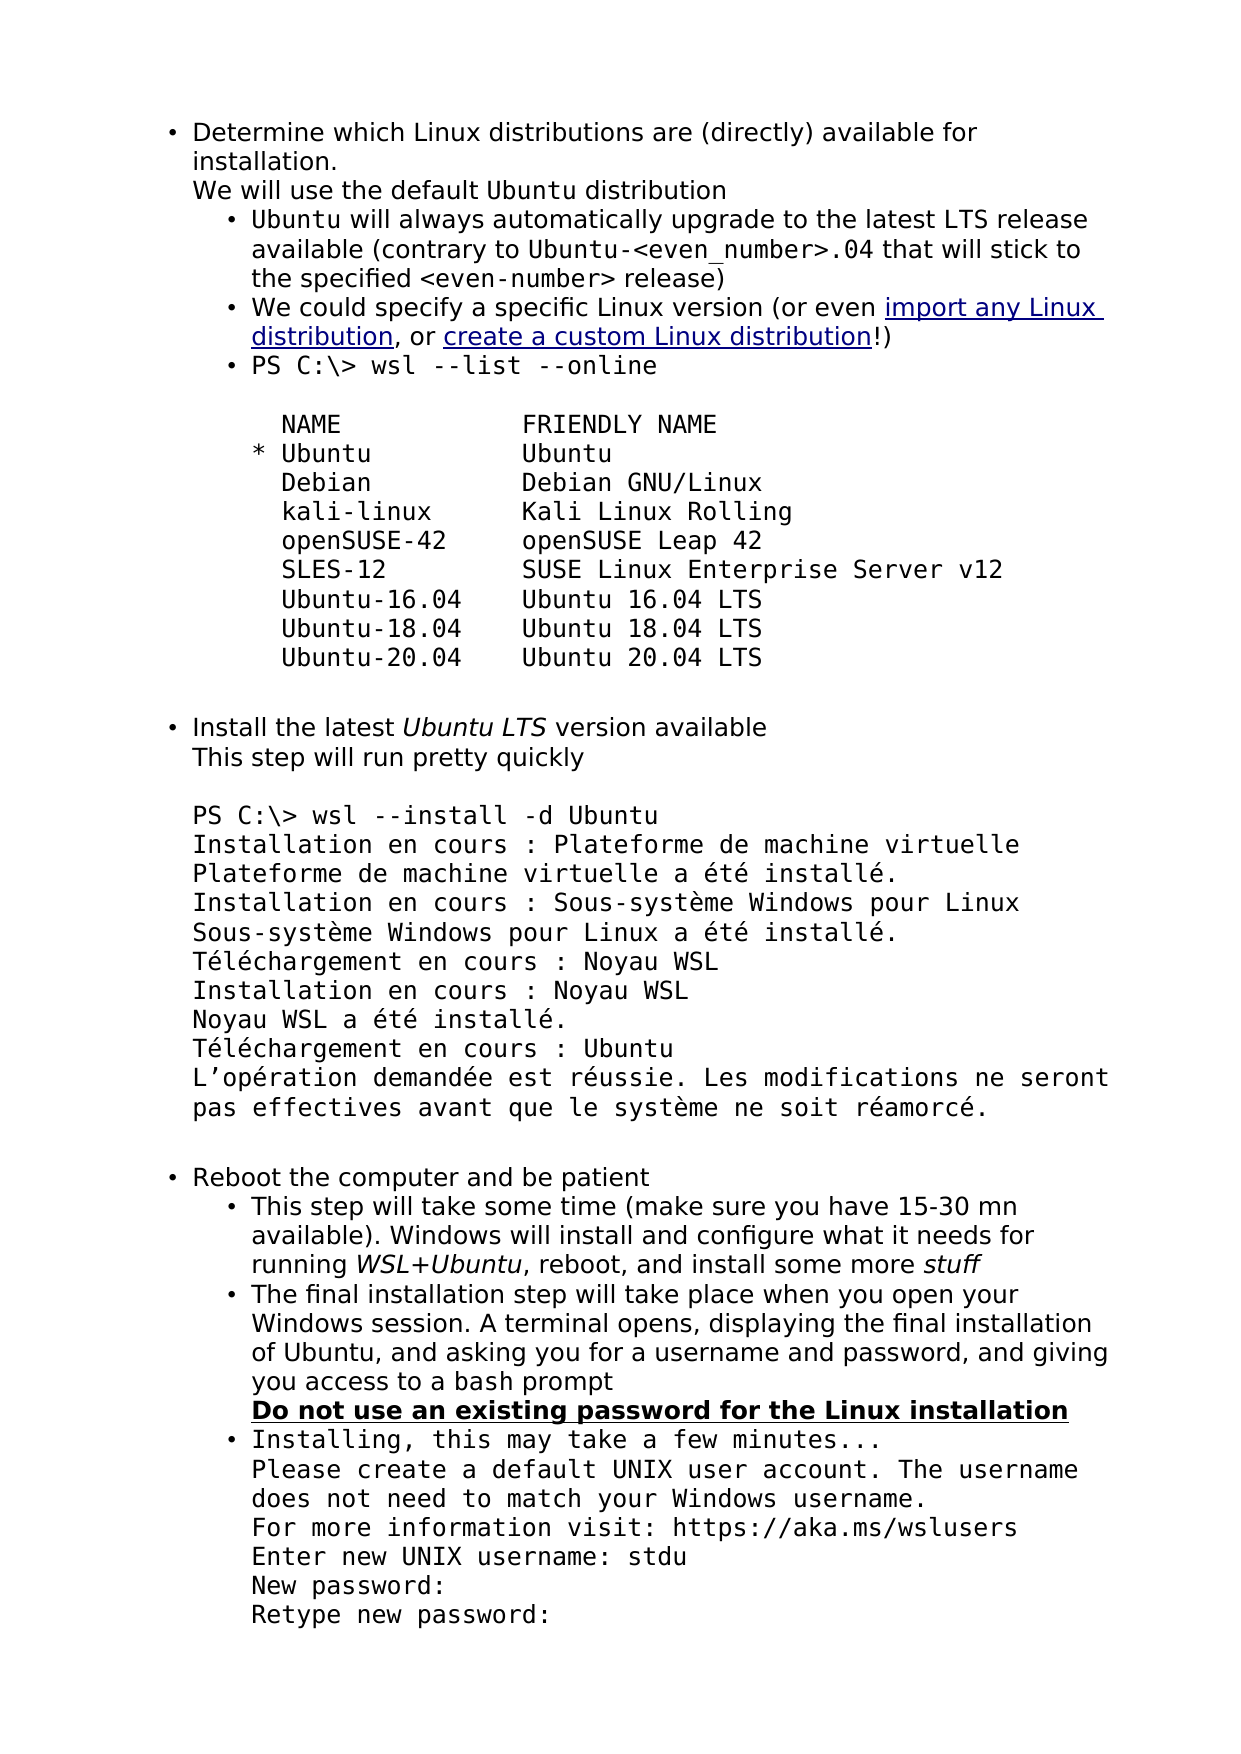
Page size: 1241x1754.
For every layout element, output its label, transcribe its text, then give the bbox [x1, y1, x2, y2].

list Installing, this may take a few minutes... Please create a default UNIX user account. The username does not need to match your Windows username. For more information visit: https://aka.ms/wslusers Enter new UNIX username: stdu New password: Retype new password: [236, 1426, 1122, 1630]
list This step will take some time (make sure you have 15-30 mn available). Windows will install and configure what it needs for running WSL+Ubuntu, reboot, and install some more stuff [236, 1192, 1122, 1280]
list PS C:\> wsl --list --online NAME FRIENDLY NAME * Ubuntu Ubuntu Debian Debian GNU/Linux kali-linux Kali Linux Rolling openSUSE-42 openSUSE Leap 42 SLES-12 SUSE Linux Enterprise Server v12 Ubuntu-16.04 Ubuntu 16.04 LTS Ubuntu-18.04 Ubuntu 18.04 LTS Ubuntu-20.04 Ubuntu 20.04 LTS [236, 351, 1122, 672]
list The final installation step will take place when you open your Windows session. A terminal opens, displaying the final installation of Ubuntu, and asking you for a username and password, and giving you access to a bash prompt Do not use an existing password for the Linux installation [236, 1280, 1122, 1426]
list Determine which Linux distributions are (directly) available for installation. We will use the default Ubuntu distribution [177, 118, 1122, 206]
list We could specify a specific Linux version (or even import any Linux distribution, or create a custom Linux distribution!) [236, 293, 1122, 351]
list Reboot the computer and be patient [177, 1163, 1122, 1192]
list PS C:\> wsl --install -d Ubuntu Installation en cours : Plateforme de machine virtuelle Plateforme de machine virtuelle a été installé. Installation en cours : Sous-système Windows pour Linux Sous-système Windows pour Linux a été installé. Téléchargement en cours : Noyau WSL Installation en cours : Noyau WSL Noyau WSL a été installé. Téléchargement en cours : Ubuntu L’opération demandée est réussie. Les modifications ne seront pas effectives avant que le système ne soit réamorcé. [177, 801, 1122, 1122]
list Ubuntu will always automatically upgrade to the latest LTS release available (contrary to Ubuntu-<even_number>.04 that will stick to the specified <even-number> release) [236, 206, 1122, 293]
list Install the latest Ubuntu LTS version available This step will run pretty quickly [177, 713, 1122, 801]
